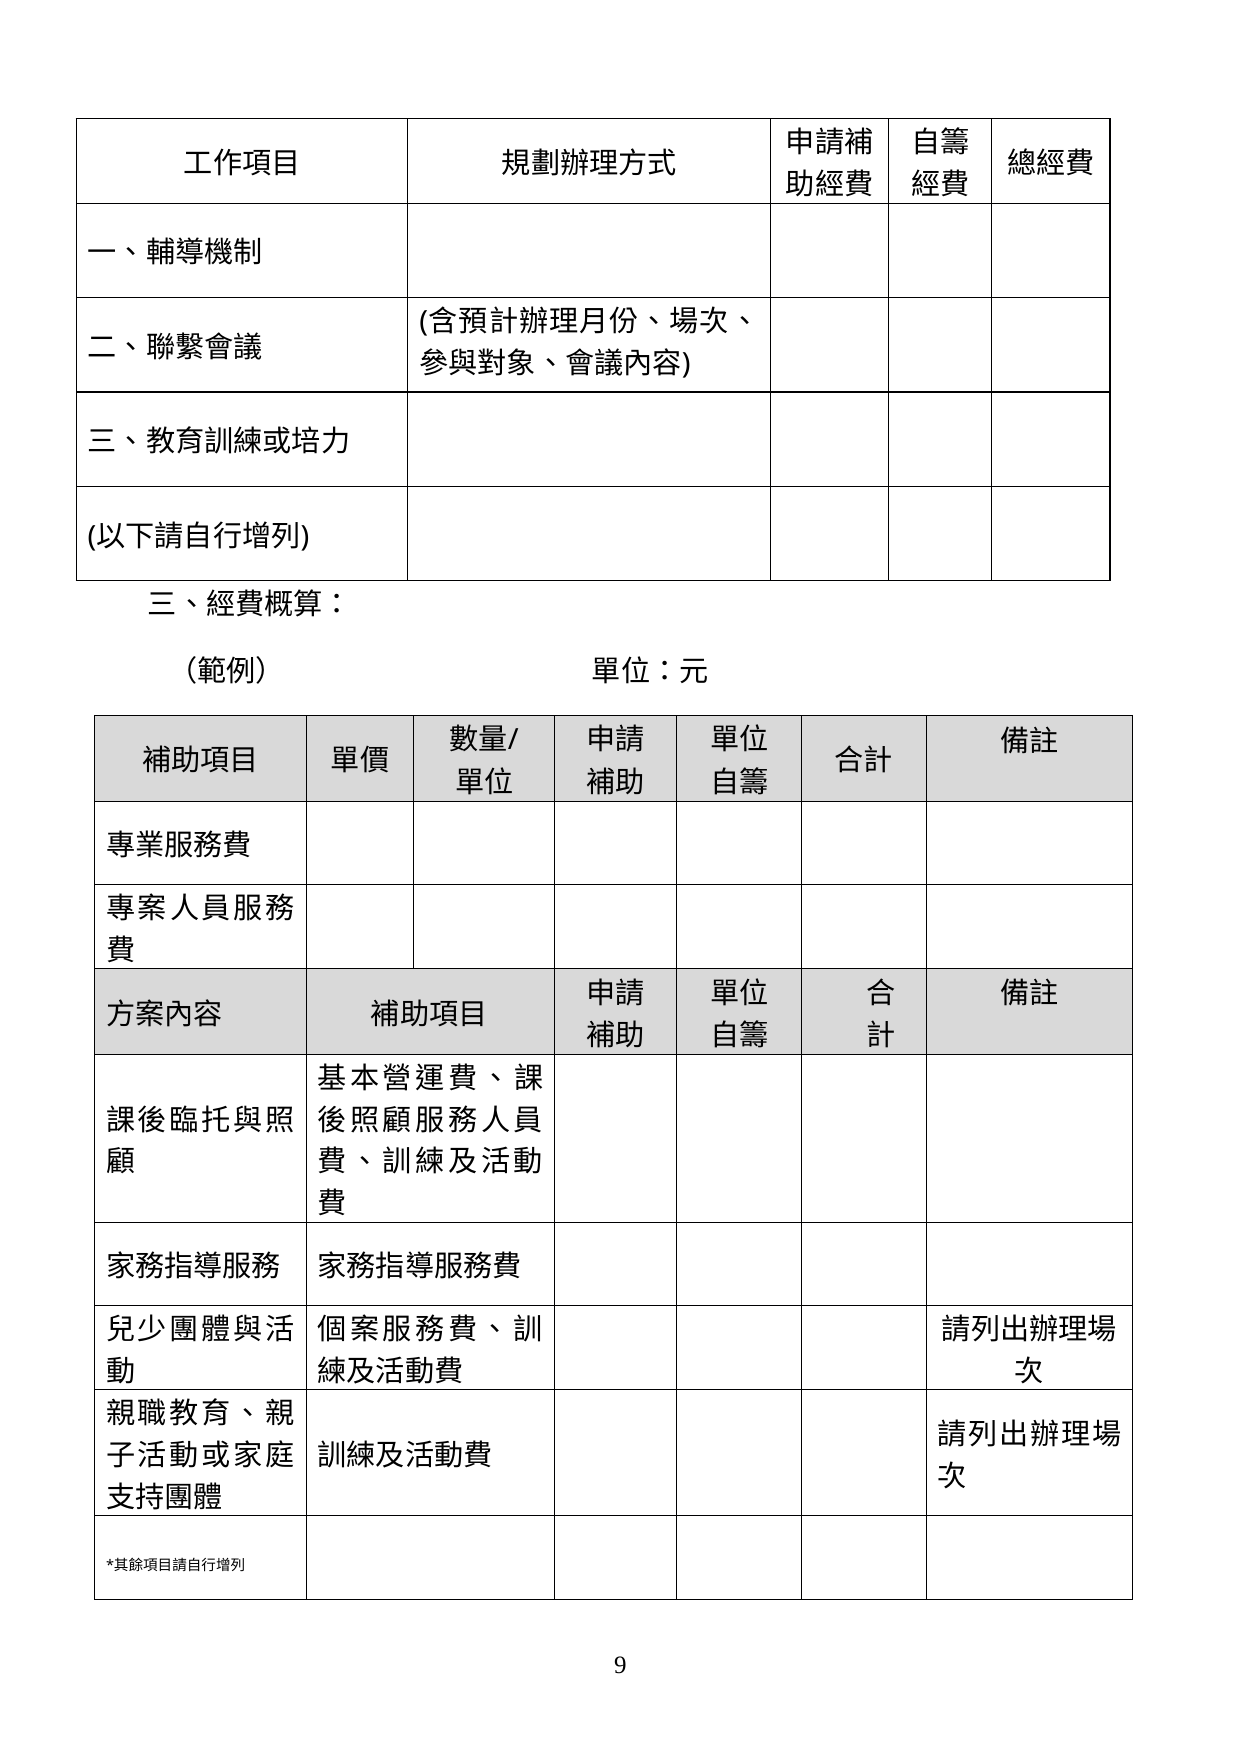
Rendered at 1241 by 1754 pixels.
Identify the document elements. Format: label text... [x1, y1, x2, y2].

table_cell [992, 204, 1109, 297]
table_cell [677, 885, 801, 968]
table_header 申請 補助 [555, 716, 676, 801]
table_cell [408, 487, 770, 580]
table_cell 二、聯繫會議 [77, 298, 407, 391]
table_cell [677, 1223, 801, 1305]
table_cell 親職教育、親子活動或家庭支持團體 [95, 1390, 306, 1515]
table_cell 三、教育訓練或培力 [77, 393, 407, 486]
table_cell [408, 393, 770, 486]
table_cell [771, 298, 888, 391]
table_cell [555, 1306, 676, 1389]
table_cell [992, 393, 1109, 486]
table_header 數量/ 單位 [414, 716, 554, 801]
table_cell [555, 802, 676, 884]
table_cell [927, 885, 1132, 968]
table_header 單位 自籌 [677, 716, 801, 801]
table_cell [771, 393, 888, 486]
table_cell (含預計辦理月份、場次、參與對象、會議內容) [408, 298, 770, 391]
table_cell [677, 1306, 801, 1389]
table_cell [889, 487, 991, 580]
table_cell [771, 204, 888, 297]
table_cell [927, 1055, 1132, 1222]
table_header 備註 [927, 716, 1132, 801]
table_cell [307, 802, 413, 884]
table_cell 合計 [802, 969, 926, 1054]
table_cell 基本營運費、課後照顧服務人員費、訓練及活動費 [307, 1055, 554, 1222]
table_cell [555, 1223, 676, 1305]
table_cell [802, 802, 926, 884]
table_header 工作項目 [77, 119, 407, 202]
table_cell [802, 1516, 926, 1599]
table_cell [802, 885, 926, 968]
table_cell 家務指導服務 [95, 1223, 306, 1305]
table_cell [555, 1516, 676, 1599]
table_cell [927, 1516, 1132, 1599]
table_cell [414, 885, 554, 968]
table_cell 方案內容 [95, 969, 306, 1054]
table_cell 一、輔導機制 [77, 204, 407, 297]
table_cell (以下請自行增列) [77, 487, 407, 580]
table_header 規劃辦理方式 [408, 119, 770, 202]
table_cell [992, 487, 1109, 580]
table_cell [414, 802, 554, 884]
table_cell 申請 補助 [555, 969, 676, 1054]
table_cell [677, 1516, 801, 1599]
table_cell 個案服務費、訓練及活動費 [307, 1306, 554, 1389]
table_cell [307, 885, 413, 968]
table_cell [677, 1390, 801, 1515]
table_cell [307, 1516, 554, 1599]
table_cell [802, 1306, 926, 1389]
table_cell [889, 298, 991, 391]
table_header 合計 [802, 716, 926, 801]
table_cell 備註 [927, 969, 1132, 1054]
table_cell 補助項目 [307, 969, 554, 1054]
table_header 申請補助經費 [771, 119, 888, 202]
table_cell 請列出辦理場次 [927, 1390, 1132, 1515]
table_header 總經費 [992, 119, 1109, 202]
table_header 單價 [307, 716, 413, 801]
table_cell 課後臨托與照顧 [95, 1055, 306, 1222]
table_cell [889, 204, 991, 297]
table_header 自籌 經費 [889, 119, 991, 202]
table_cell [992, 298, 1109, 391]
table_cell [555, 1390, 676, 1515]
table_cell [677, 802, 801, 884]
table_cell [802, 1390, 926, 1515]
table_cell 訓練及活動費 [307, 1390, 554, 1515]
table_cell 單位 自籌 [677, 969, 801, 1054]
table_cell 兒少團體與活動 [95, 1306, 306, 1389]
table_cell [677, 1055, 801, 1222]
table_cell [555, 1055, 676, 1222]
table_cell 請列出辦理場次 [927, 1306, 1132, 1389]
table_header 補助項目 [95, 716, 306, 801]
table_cell *其餘項目請自行增列 [95, 1516, 306, 1599]
table_cell [555, 885, 676, 968]
table_cell [802, 1223, 926, 1305]
table_cell 家務指導服務費 [307, 1223, 554, 1305]
table_cell [802, 1055, 926, 1222]
table_cell 專業服務費 [95, 802, 306, 884]
list （範例） 單位：元 [168, 648, 1122, 690]
table_cell [408, 204, 770, 297]
table_cell [771, 487, 888, 580]
table_cell [927, 802, 1132, 884]
table_cell [927, 1223, 1132, 1305]
text 三、經費概算： [148, 581, 1122, 623]
table_cell 專案人員服務費 [95, 885, 306, 968]
table_cell [889, 393, 991, 486]
